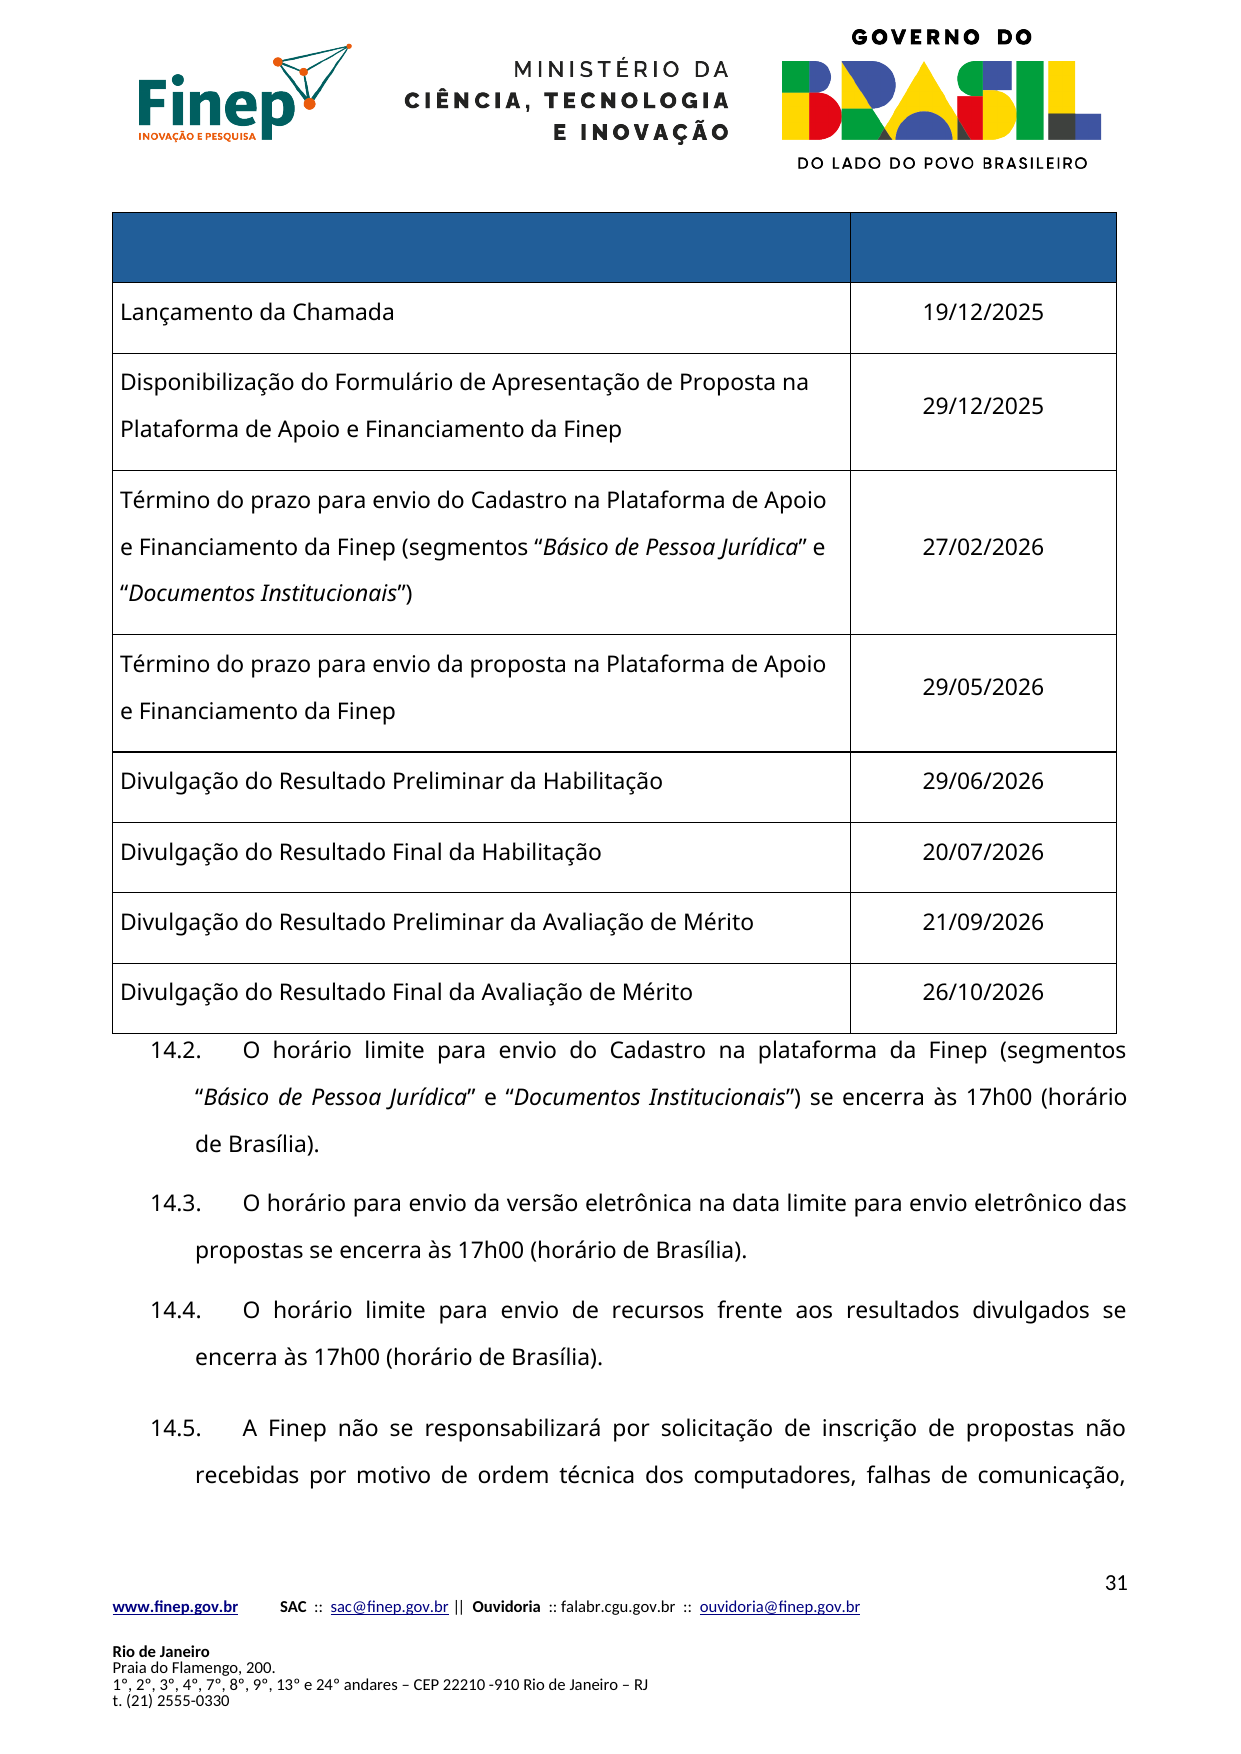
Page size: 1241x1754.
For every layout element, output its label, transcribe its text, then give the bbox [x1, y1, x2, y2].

list O horário limite para envio de recursos frente aos resultados divulgados se encerra às 17h00 (horário de Brasília). [150, 1293, 1128, 1372]
table_cell Divulgação do Resultado Preliminar da Avaliação de Mérito [113, 893, 850, 963]
table_cell 20/07/2026 [851, 823, 1116, 892]
table_cell 29/05/2026 [851, 635, 1116, 751]
table_cell Lançamento da Chamada [113, 283, 850, 353]
list O horário para envio da versão eletrônica na data limite para envio eletrônico das propostas se encerra às 17h00 (horário de Brasília). [150, 1187, 1128, 1265]
list A Finep não se responsabilizará por solicitação de inscrição de propostas não recebidas por motivo de ordem técnica dos computadores, falhas de comunicação, [150, 1412, 1128, 1490]
table_cell 29/12/2025 [851, 354, 1116, 470]
table_header [113, 213, 850, 282]
table_cell Divulgação do Resultado Preliminar da Habilitação [113, 753, 850, 822]
table_cell 21/09/2026 [851, 893, 1116, 963]
table_cell 19/12/2025 [851, 283, 1116, 353]
table_cell Término do prazo para envio do Cadastro na Plataforma de Apoio e Financiamento da Finep (segmentos “Básico de Pessoa Jurídica” e “Documentos Institucionais”) [113, 471, 850, 634]
table_cell 29/06/2026 [851, 753, 1116, 822]
list O horário limite para envio do Cadastro na plataforma da Finep (segmentos “Básico de Pessoa Jurídica” e “Documentos Institucionais”) se encerra às 17h00 (horário de Brasília). [150, 1034, 1128, 1159]
table_cell Divulgação do Resultado Final da Habilitação [113, 823, 850, 892]
table_cell 27/02/2026 [851, 471, 1116, 634]
table_cell Divulgação do Resultado Final da Avaliação de Mérito [113, 964, 850, 1033]
table_header [851, 213, 1116, 282]
table_cell 26/10/2026 [851, 964, 1116, 1033]
table_cell Término do prazo para envio da proposta na Plataforma de Apoio e Financiamento da Finep [113, 635, 850, 751]
table_cell Disponibilização do Formulário de Apresentação de Proposta na Plataforma de Apoio e Financiamento da Finep [113, 354, 850, 470]
